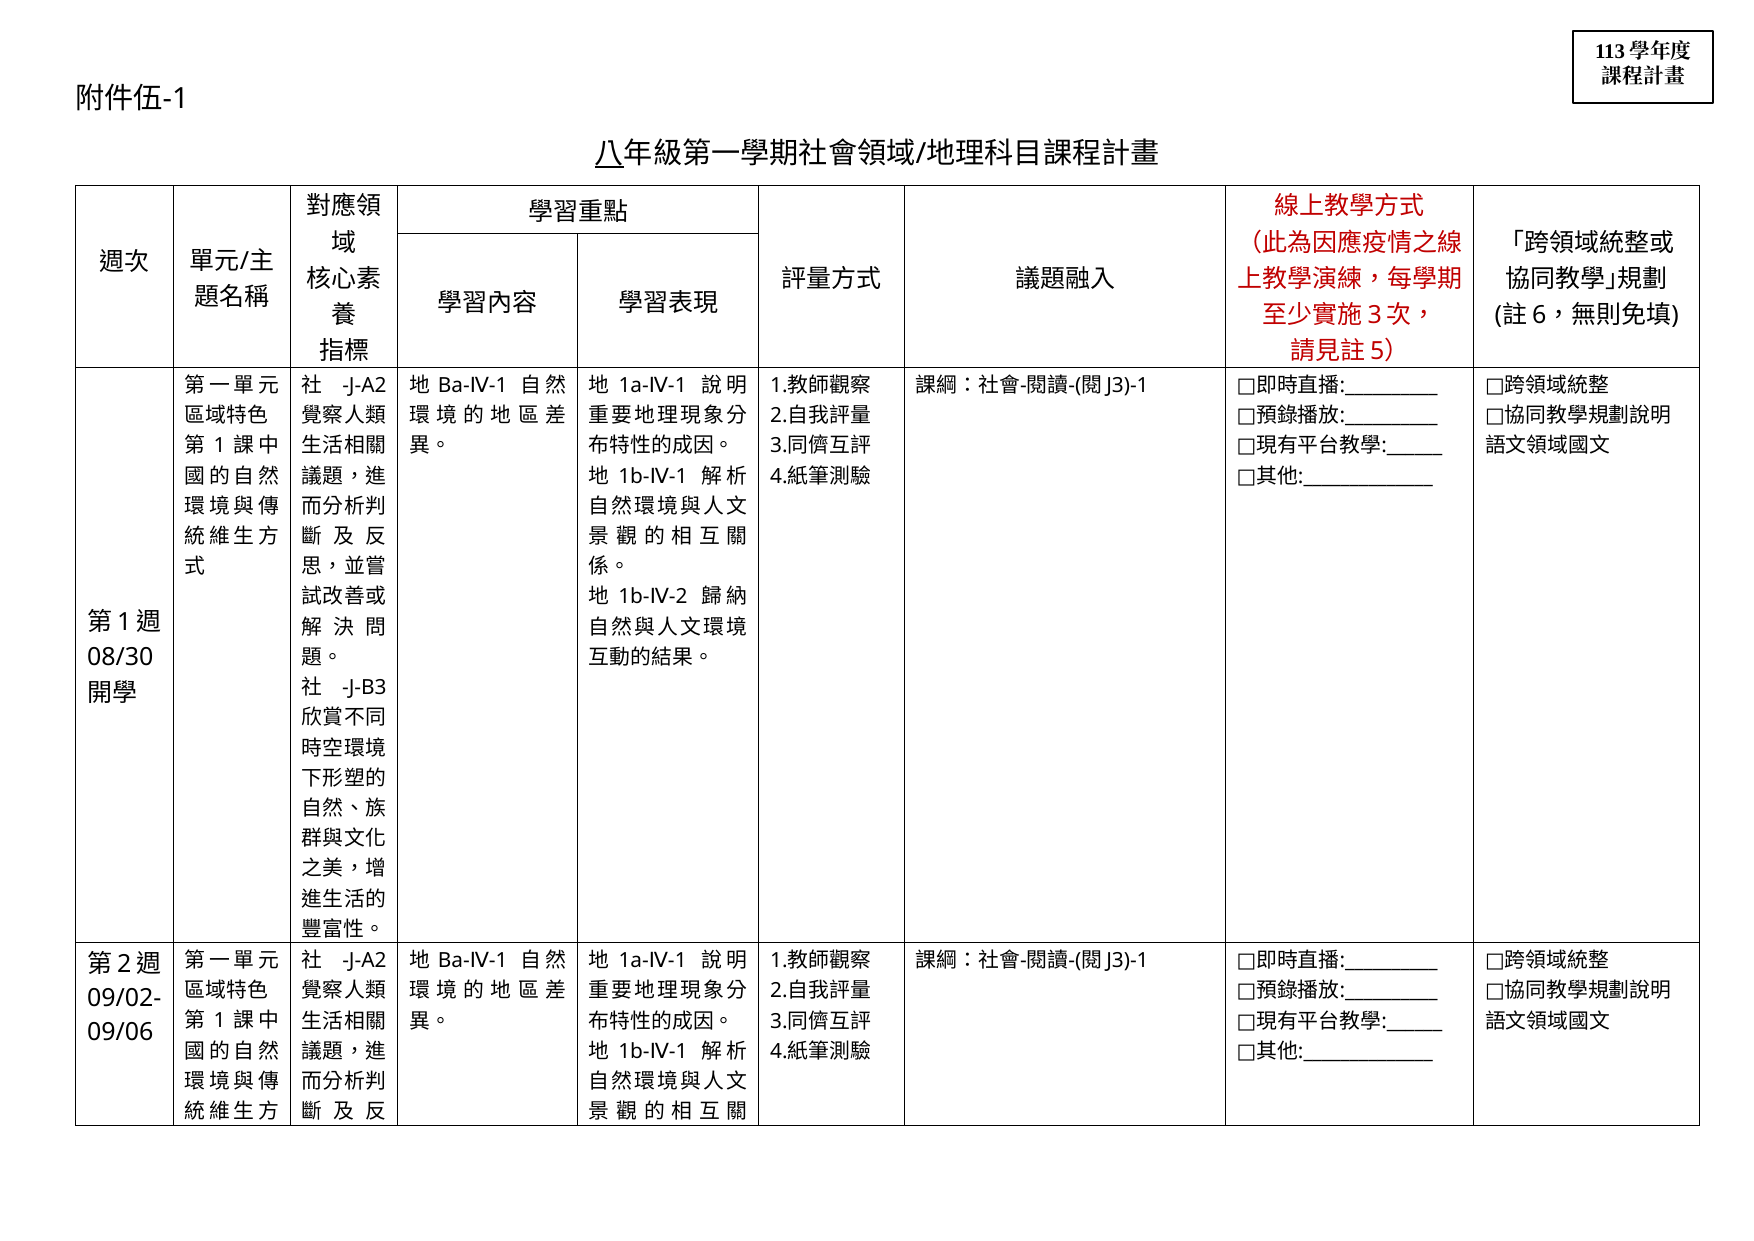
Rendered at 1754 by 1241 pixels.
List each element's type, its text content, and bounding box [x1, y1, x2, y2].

table_cell 地Ba-Ⅳ-1 自然環境的地區差異。 [398, 368, 577, 942]
table_cell 第一單元 區域特色 第1課中國的自然環境與傳統維生方 [174, 943, 290, 1125]
text 附件伍-1 [75, 75, 1679, 117]
table_cell 學習內容 [398, 234, 577, 367]
table_cell 地1a-Ⅳ-1 說明重要地理現象分布特性的成因。 地1b-Ⅳ-1 解析自然環境與人文景觀的相互關係。 地1b-Ⅳ-2 歸納自然與人文環境互動的結果。 [578, 368, 758, 942]
table_header 對應領域 核心素養 指標 [291, 186, 397, 367]
table_cell 地1a-Ⅳ-1 說明重要地理現象分布特性的成因。 地1b-Ⅳ-1 解析自然環境與人文景觀的相互關 [578, 943, 758, 1125]
table_cell 1.教師觀察 2.自我評量 3.同儕互評 4.紙筆測驗 [759, 368, 904, 942]
table_cell 地Ba-Ⅳ-1 自然環境的地區差異。 [398, 943, 577, 1125]
table_cell □跨領域統整 □協同教學規劃說明 語文領域國文 [1474, 368, 1699, 942]
table_cell 第1週 08/30開學 [76, 368, 173, 942]
table_header 線上教學方式 （此為因應疫情之線上教學演練，每學期至少實施3次， 請見註5） [1226, 186, 1473, 367]
table_cell □即時直播:__________ □預錄播放:__________ □現有平台教學:______ □其他:______________ [1226, 943, 1473, 1125]
table_cell 學習表現 [578, 234, 758, 367]
table_cell 第2週 09/02-09/06 [76, 943, 173, 1125]
table_header 「跨領域統整或 協同教學｣規劃 (註6，無則免填) [1474, 186, 1699, 367]
text 八年級第一學期社會領域/地理科目課程計畫 [75, 130, 1679, 172]
table_cell 社-J-A2 覺察人類生活相關議題，進而分析判斷及反 [291, 943, 397, 1125]
table_header 單元/主題名稱 [174, 186, 290, 367]
table_cell □跨領域統整 □協同教學規劃說明 語文領域國文 [1474, 943, 1699, 1125]
table_cell 課綱：社會-閱讀-(閱J3)-1 [905, 368, 1225, 942]
table_cell 1.教師觀察 2.自我評量 3.同儕互評 4.紙筆測驗 [759, 943, 904, 1125]
table_cell 第一單元 區域特色 第1課中國的自然環境與傳統維生方式 [174, 368, 290, 942]
table_header 學習重點 [398, 186, 758, 233]
table_header 議題融入 [905, 186, 1225, 367]
table_header 評量方式 [759, 186, 904, 367]
table_cell □即時直播:__________ □預錄播放:__________ □現有平台教學:______ □其他:______________ [1226, 368, 1473, 942]
text 課程計畫 [1588, 64, 1698, 89]
table_cell 社-J-A2 覺察人類生活相關議題，進而分析判斷及反思，並嘗試改善或解決問題。 社-J-B3 欣賞不同時空環境下形塑的自然、族群與文化之美，增進生活的豐富性。 [291, 368, 397, 942]
table_cell 課綱：社會-閱讀-(閱J3)-1 [905, 943, 1225, 1125]
text 113學年度 [1588, 39, 1698, 64]
table_header 週次 [76, 186, 173, 367]
